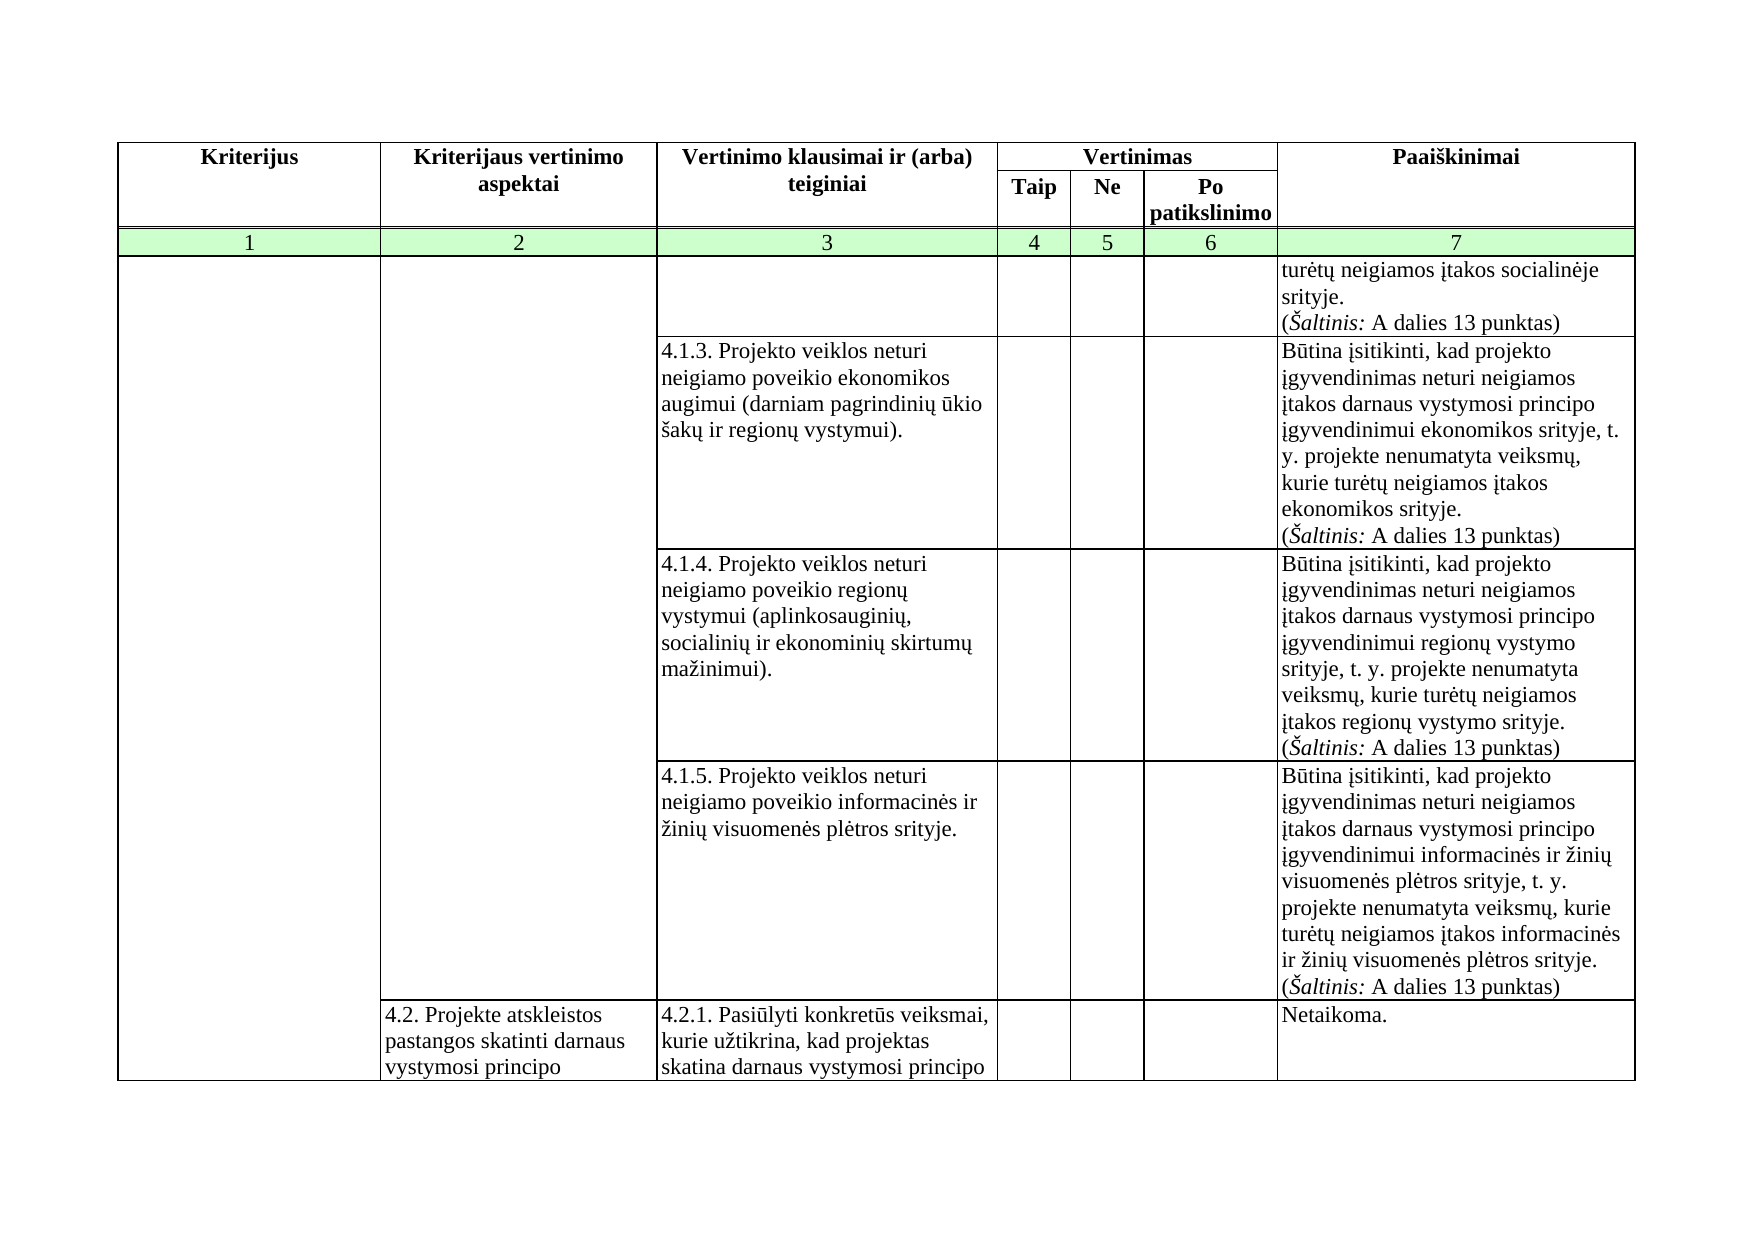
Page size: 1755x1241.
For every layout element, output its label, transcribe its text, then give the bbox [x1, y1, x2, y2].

table_header Vertinimas [998, 143, 1277, 170]
table_header Kriterijaus vertinimo aspektai [381, 143, 656, 226]
table_cell 6 [1145, 229, 1277, 255]
table_cell 3 [658, 229, 997, 255]
table_cell [998, 257, 1070, 336]
table_cell [1071, 337, 1143, 548]
table_cell [1071, 550, 1143, 760]
table_cell 5 [1071, 229, 1143, 255]
table_cell 7 [1278, 229, 1634, 255]
table_cell 4.1.4. Projekto veiklos neturi neigiamo poveikio regionų vystymui (aplinkosauginių, socialinių ir ekonominių skirtumų mažinimui). [658, 550, 997, 760]
table_cell Ne [1071, 171, 1143, 226]
table_cell [119, 257, 380, 1080]
table_cell [998, 1001, 1070, 1080]
table_cell [1071, 762, 1143, 999]
table_cell 2 [381, 229, 656, 255]
table_header Paaiškinimai [1278, 143, 1634, 226]
table_cell 4.2. Projekte atskleistos pastangos skatinti darnaus vystymosi principo [381, 1001, 656, 1080]
table_header Kriterijus [119, 143, 380, 226]
table_cell 4.1.3. Projekto veiklos neturi neigiamo poveikio ekonomikos augimui (darniam pagrindinių ūkio šakų ir regionų vystymui). [658, 337, 997, 548]
table_cell 1 [119, 229, 380, 255]
table_cell Būtina įsitikinti, kad projekto įgyvendinimas neturi neigiamos įtakos darnaus vystymosi principo įgyvendinimui regionų vystymo srityje, t. y. projekte nenumatyta veiksmų, kurie turėtų neigiamos įtakos regionų vystymo srityje. (Šaltinis: A dalies 13 punktas) [1278, 550, 1634, 760]
table_cell 4.2.1. Pasiūlyti konkretūs veiksmai, kurie užtikrina, kad projektas skatina darnaus vystymosi principo [658, 1001, 997, 1080]
table_cell 4.1.5. Projekto veiklos neturi neigiamo poveikio informacinės ir žinių visuomenės plėtros srityje. [658, 762, 997, 999]
table_cell [998, 762, 1070, 999]
table_cell [1145, 257, 1277, 336]
table_cell Būtina įsitikinti, kad projekto įgyvendinimas neturi neigiamos įtakos darnaus vystymosi principo įgyvendinimui informacinės ir žinių visuomenės plėtros srityje, t. y. projekte nenumatyta veiksmų, kurie turėtų neigiamos įtakos informacinės ir žinių visuomenės plėtros srityje. (Šaltinis: A dalies 13 punktas) [1278, 762, 1634, 999]
table_cell [1145, 550, 1277, 760]
table_cell Taip [998, 171, 1070, 226]
table_cell Būtina įsitikinti, kad projekto įgyvendinimas neturi neigiamos įtakos darnaus vystymosi principo įgyvendinimui ekonomikos srityje, t. y. projekte nenumatyta veiksmų, kurie turėtų neigiamos įtakos ekonomikos srityje. (Šaltinis: A dalies 13 punktas) [1278, 337, 1634, 548]
table_cell turėtų neigiamos įtakos socialinėje srityje. (Šaltinis: A dalies 13 punktas) [1278, 257, 1634, 336]
table_cell [1145, 762, 1277, 999]
table_cell Netaikoma. [1278, 1001, 1634, 1080]
table_cell 4 [998, 229, 1070, 255]
table_cell [1145, 337, 1277, 548]
table_cell [1145, 1001, 1277, 1080]
table_cell [998, 337, 1070, 548]
table_cell [658, 257, 997, 336]
table_cell Po patikslinimo [1145, 171, 1277, 226]
table_cell [381, 257, 656, 999]
table_header Vertinimo klausimai ir (arba) teiginiai [658, 143, 997, 226]
table_cell [1071, 257, 1143, 336]
table_cell [998, 550, 1070, 760]
table_cell [1071, 1001, 1143, 1080]
